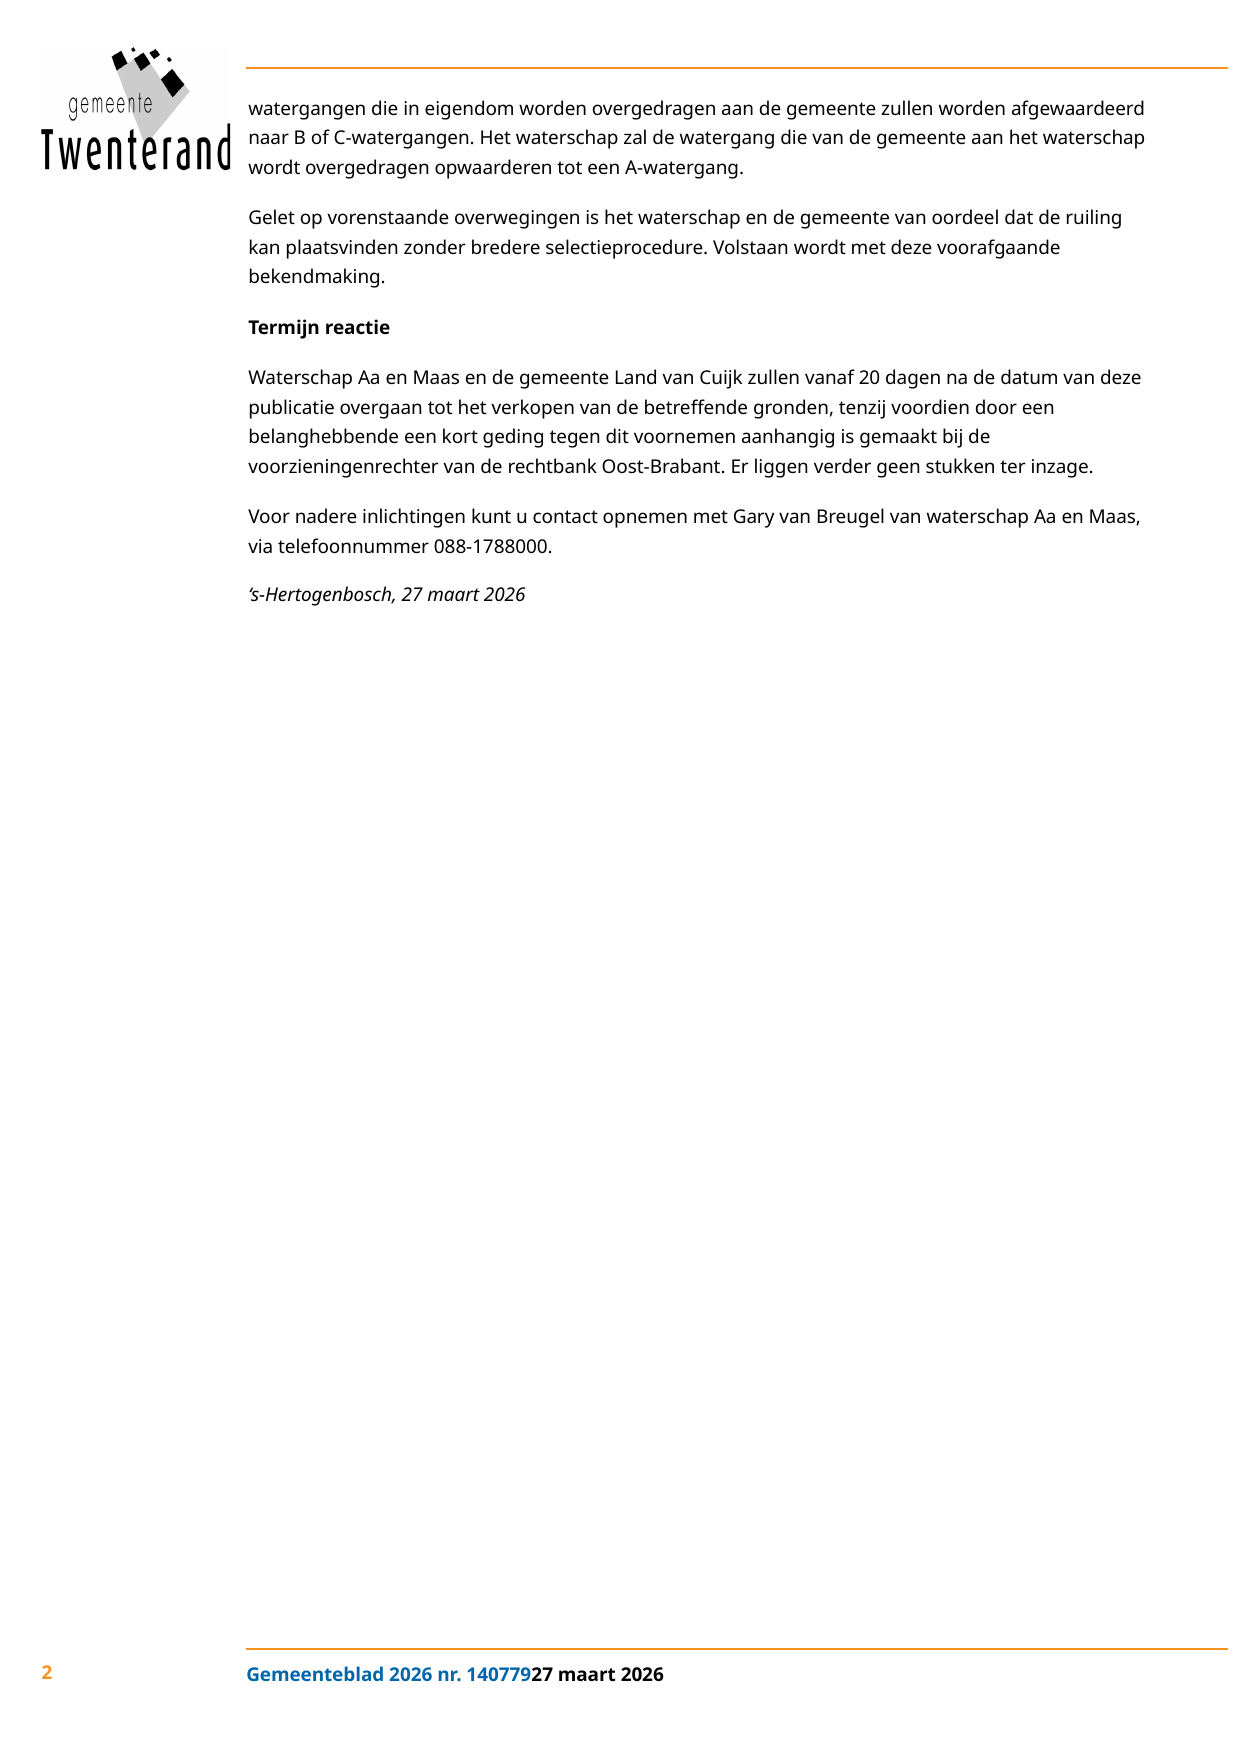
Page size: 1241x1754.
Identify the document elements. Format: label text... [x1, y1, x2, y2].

text Voor nadere inlichtingen kunt u contact opnemen met Gary van Breugel van waterschap Aa en Maas, via telefoonnummer 088-1788000. [248, 503, 1152, 559]
text Termijn reactie [248, 314, 1152, 340]
text watergangen die in eigendom worden overgedragen aan de gemeente zullen worden afgewaardeerd naar B of C-watergangen. Het waterschap zal de watergang die van de gemeente aan het waterschap wordt overgedragen opwaarderen tot een A-watergang. [248, 95, 1152, 180]
text ‘s-Hertogenbosch, 27 maart 2026 [248, 581, 1152, 607]
text Waterschap Aa en Maas en de gemeente Land van Cuijk zullen vanaf 20 dagen na de datum van deze publicatie overgaan tot het verkopen van de betreffende gronden, tenzij voordien door een belanghebbende een kort geding tegen dit voornemen aanhangig is gemaakt bij de voorzieningenrechter van de rechtbank Oost-Brabant. Er liggen verder geen stukken ter inzage. [248, 364, 1152, 479]
text Gelet op vorenstaande overwegingen is het waterschap en de gemeente van oordeel dat de ruiling kan plaatsvinden zonder bredere selectieprocedure. Volstaan wordt met deze voorafgaande bekendmaking. [248, 204, 1152, 289]
picture [41, 47, 231, 172]
